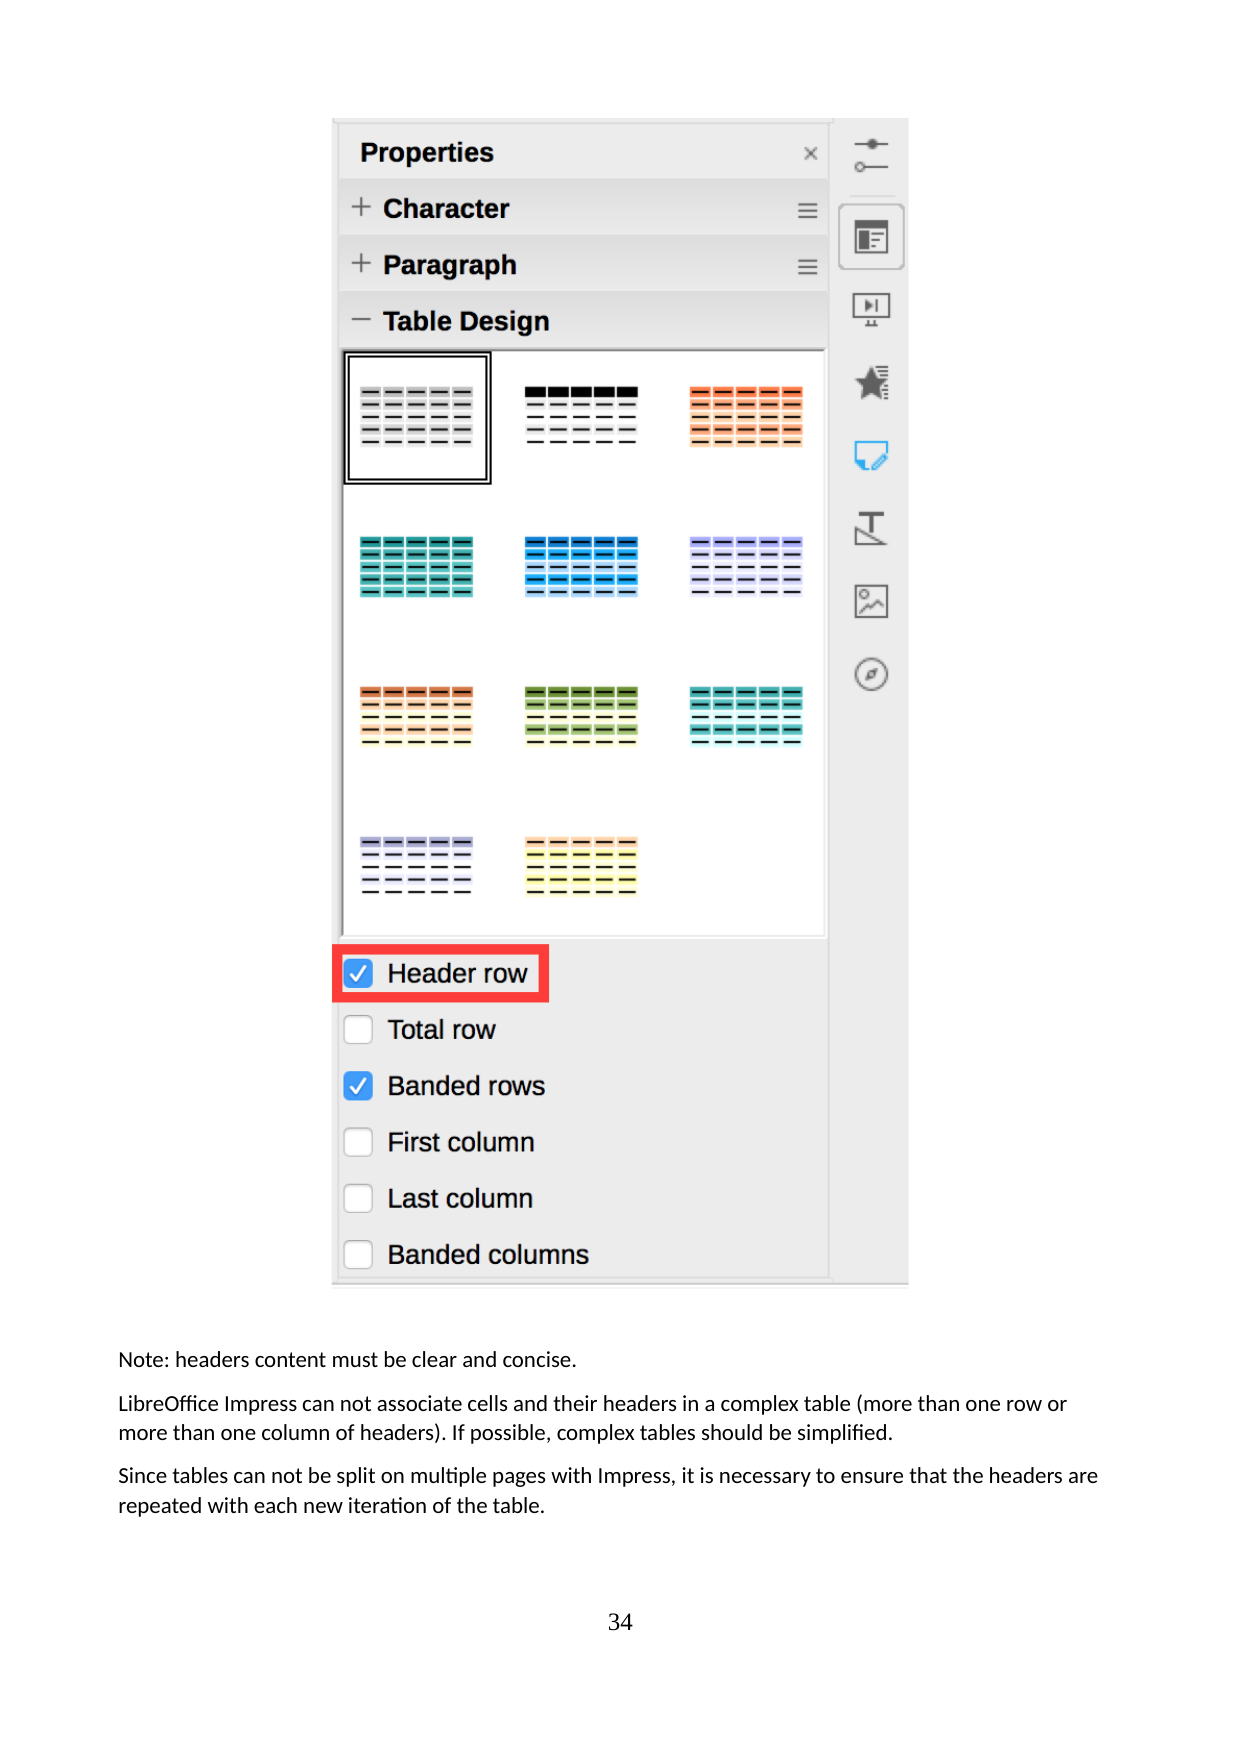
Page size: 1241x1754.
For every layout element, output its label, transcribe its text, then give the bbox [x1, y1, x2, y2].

text Note: headers content must be clear and concise. [118, 1344, 1122, 1373]
text Since tables can not be split on multiple pages with Impress, it is necessary to ensure that the headers are repeated with each new iteration of the table. [118, 1461, 1122, 1519]
picture [331, 118, 909, 1289]
text LibreOffice Impress can not associate cells and their headers in a complex table (more than one row or more than one column of headers). If possible, complex tables should be simplified. [118, 1388, 1122, 1446]
